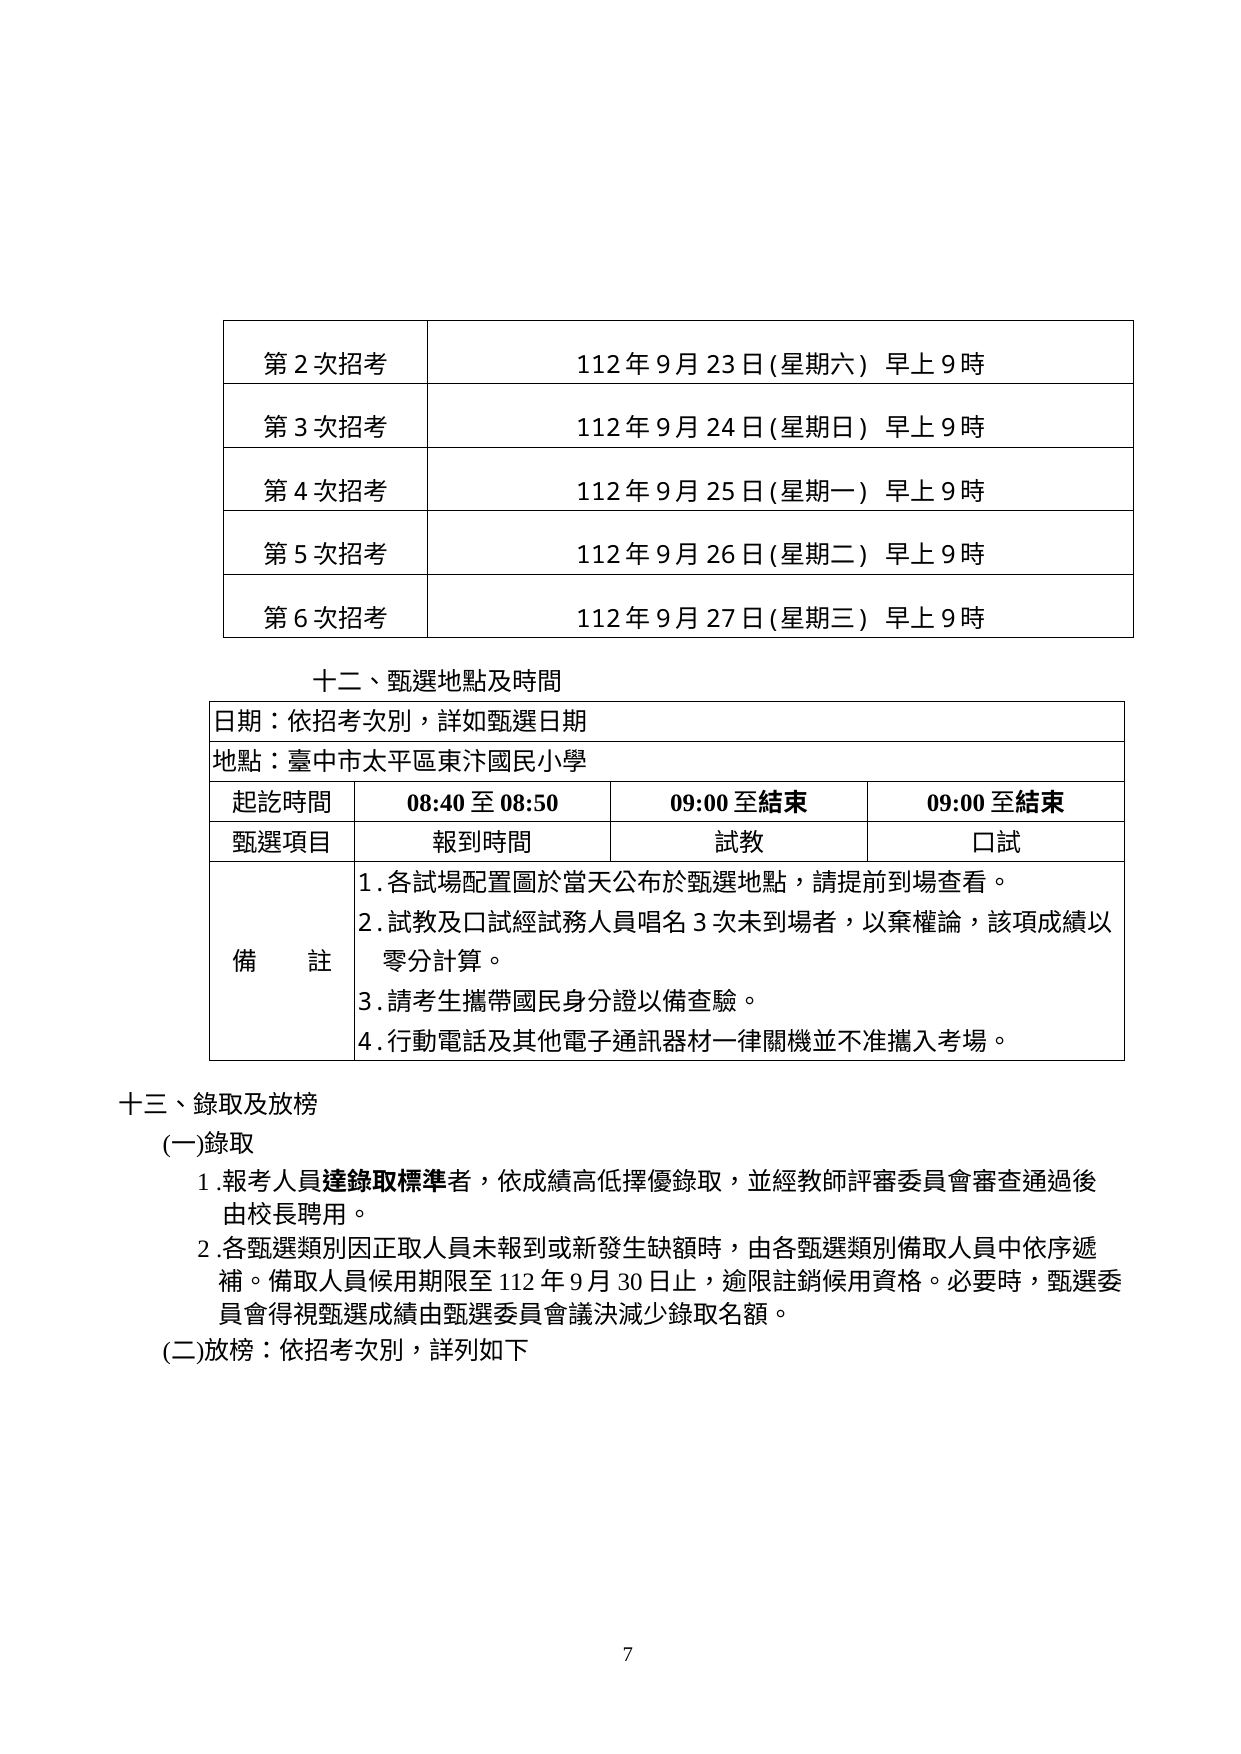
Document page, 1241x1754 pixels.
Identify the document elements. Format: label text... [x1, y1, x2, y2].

table_cell 試教 [611, 822, 867, 861]
table_cell 1.各試場配置圖於當天公布於甄選地點，請提前到場查看。 2.試教及口試經試務人員唱名3次未到場者，以棄權論，該項成績以零分計算。 3.請考生攜帶國民身分證以備查驗。 4.行動電話及其他電子通訊器材一律關機並不准攜入考場。 [355, 862, 1124, 1060]
text 1 .報考人員達錄取標準者，依成績高低擇優錄取，並經教師評審委員會審查通過後 [159, 1164, 1137, 1197]
table_cell 第3次招考 [224, 384, 427, 447]
table_cell 第5次招考 [224, 511, 427, 574]
text 十二、甄選地點及時間 [313, 638, 1137, 701]
table_cell 口試 [868, 822, 1124, 861]
table_cell 112年9月23日(星期六) 早上9時 [428, 321, 1133, 383]
table_cell 09:00至結束 [868, 782, 1124, 821]
text 由校長聘用。 [159, 1197, 1137, 1230]
table_cell 第4次招考 [224, 448, 427, 510]
table_cell 112年9月26日(星期二) 早上9時 [428, 511, 1133, 574]
table_header 日期：依招考次別，詳如甄選日期 [210, 702, 1124, 741]
text 十三、錄取及放榜 [118, 1061, 1137, 1124]
table_cell 112年9月24日(星期日) 早上9時 [428, 384, 1133, 447]
text (一)錄取 [162, 1124, 1137, 1160]
table_cell 112年9月25日(星期一) 早上9時 [428, 448, 1133, 510]
text 2 .各甄選類別因正取人員未報到或新發生缺額時，由各甄選類別備取人員中依序遞 [103, 1230, 1137, 1264]
table_cell 第2次招考 [224, 321, 427, 383]
table_cell 報到時間 [355, 822, 610, 861]
table_cell 地點：臺中市太平區東汴國民小學 [210, 742, 1124, 781]
text (二)放榜：依招考次別，詳列如下 [162, 1330, 1137, 1367]
table_cell 起訖時間 [210, 782, 354, 821]
table_cell 備 註 [210, 862, 354, 1060]
table_cell 112年9月27日(星期三) 早上9時 [428, 575, 1133, 637]
table_cell 08:40至08:50 [355, 782, 610, 821]
table_cell 甄選項目 [210, 822, 354, 861]
text 補。備取人員候用期限至112年9月30日止，逾限註銷候用資格。必要時，甄選委員會得視甄選成績由甄選委員會議決減少錄取名額。 [218, 1264, 1137, 1330]
table_cell 09:00至結束 [611, 782, 867, 821]
table_cell 第6次招考 [224, 575, 427, 637]
